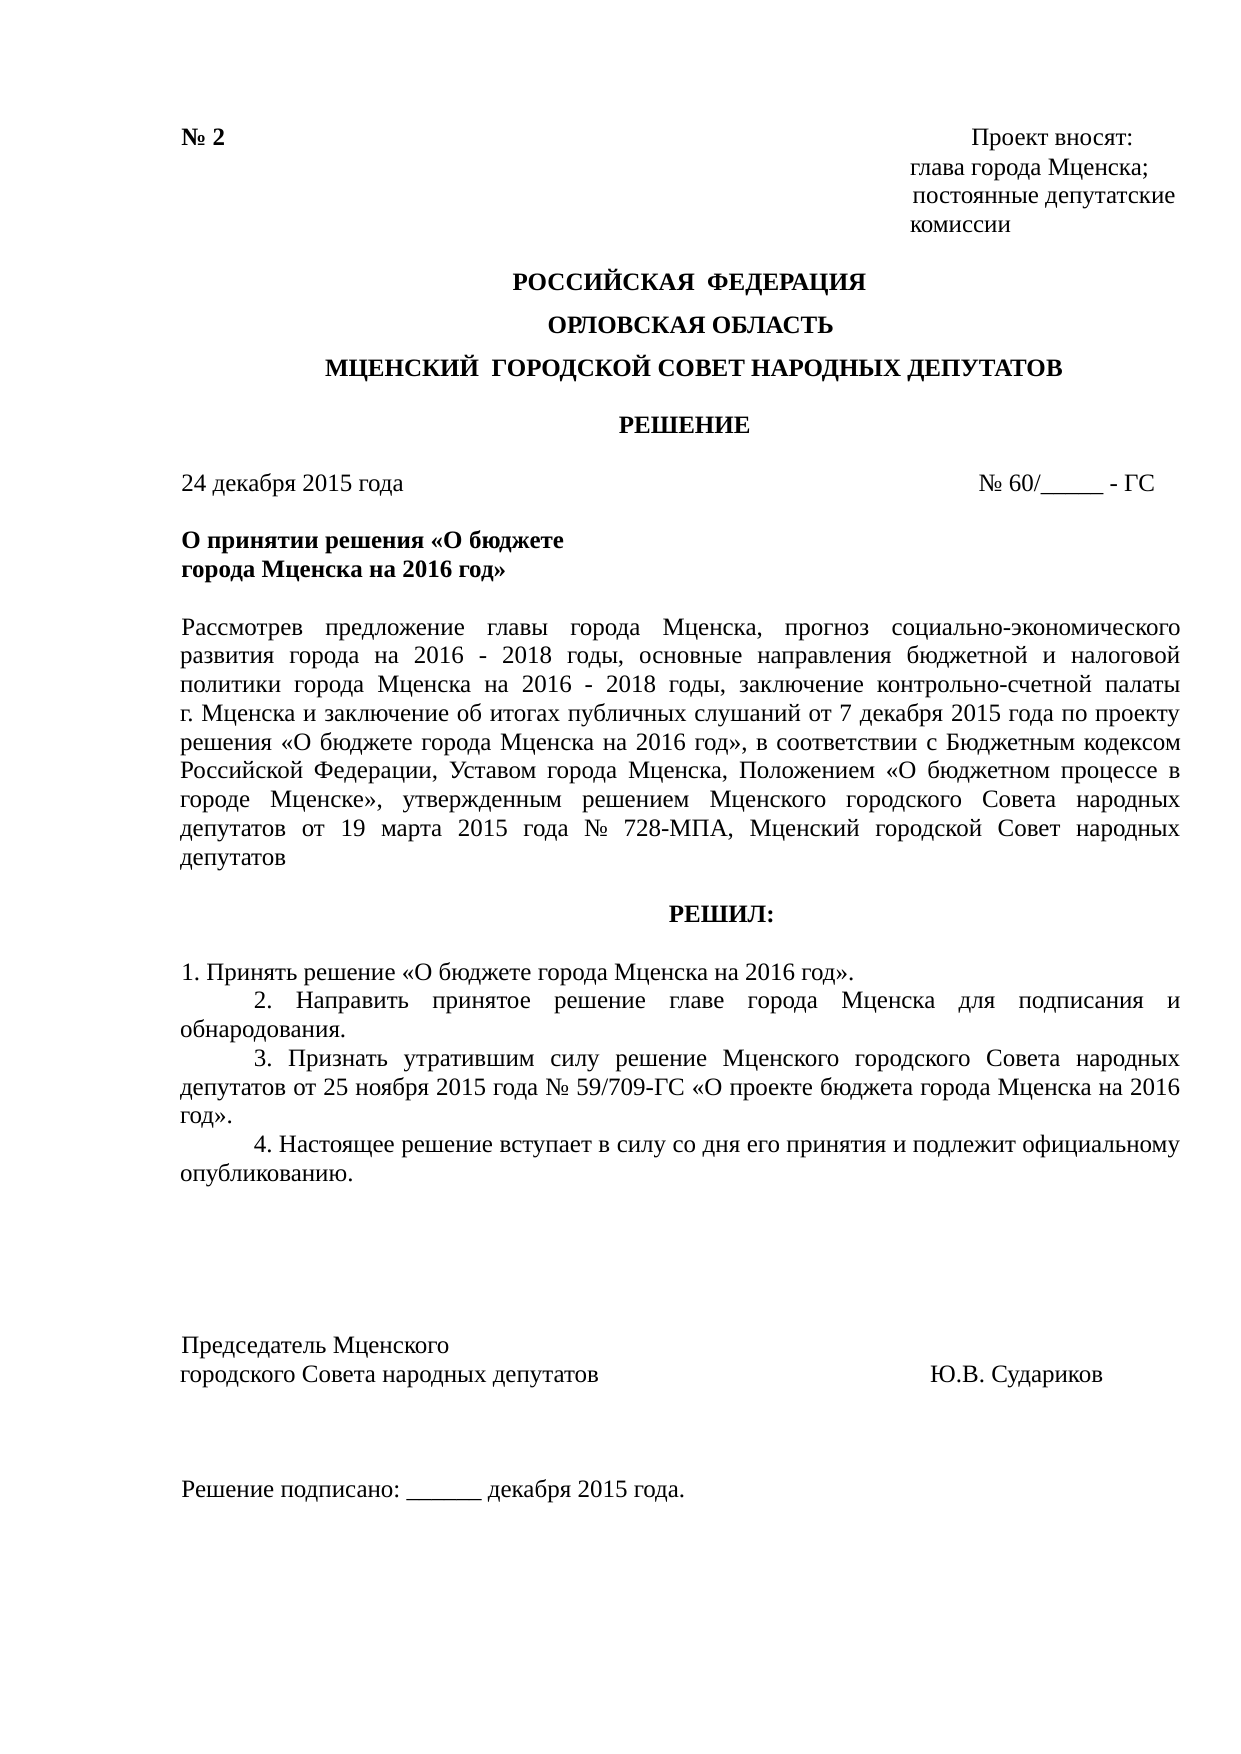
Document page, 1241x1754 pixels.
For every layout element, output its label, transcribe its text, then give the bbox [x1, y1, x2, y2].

text ОРЛОВСКАЯ ОБЛАСТЬ [180, 310, 1181, 338]
text Рассмотрев предложение главы города Мценска, прогноз социально-экономического развития города на 2016 - 2018 годы, основные направления бюджетной и налоговой политики города Мценска на 2016 - 2018 годы, заключение контрольно-счетной палаты г. Мценска и заключение об итогах публичных слушаний от 7 декабря 2015 года по проекту решения «О бюджете города Мценска на 2016 год», в соответствии с Бюджетным кодексом Российской Федерации, Уставом города Мценска, Положением «О бюджетном процессе в городе Мценске», утвержденным решением Мценского городского Совета народных депутатов от 19 марта 2015 года № 728-МПА, Мценский городской Совет народных депутатов [180, 612, 1181, 870]
text Председатель Мценского городского Совета народных депутатов Ю.В. Судариков [180, 1330, 1181, 1388]
text постоянные депутатские комиссии [180, 180, 1181, 238]
text РЕШИЛ: [180, 899, 1181, 928]
subtitle города Мценска на 2016 год» [180, 554, 1181, 583]
text МЦЕНСКИЙ ГОРОДСКОЙ СОВЕТ НАРОДНЫХ ДЕПУТАТОВ [180, 353, 1181, 382]
text РЕШЕНИЕ [180, 410, 1181, 439]
text РОССИЙСКАЯ ФЕДЕРАЦИЯ [180, 267, 1181, 295]
text Решение подписано: ______ декабря 2015 года. [180, 1474, 1181, 1503]
text № 2 Проект вносят: глава города Мценска; [180, 118, 1181, 180]
text 1. Принять решение «О бюджете города Мценска на 2016 год». 2. Направить принятое решение главе города Мценска для подписания и обнародования. 3. Признать утратившим силу решение Мценского городского Совета народных депутатов от 25 ноября 2015 года № 59/709-ГС «О проекте бюджета города Мценска на 2016 год». 4. Настоящее решение вступает в силу со дня его принятия и подлежит официальному опубликованию. [180, 957, 1181, 1187]
subtitle О принятии решения «О бюджете [180, 525, 1181, 554]
text 24 декабря 2015 года № 60/_____ - ГС [180, 468, 1181, 497]
